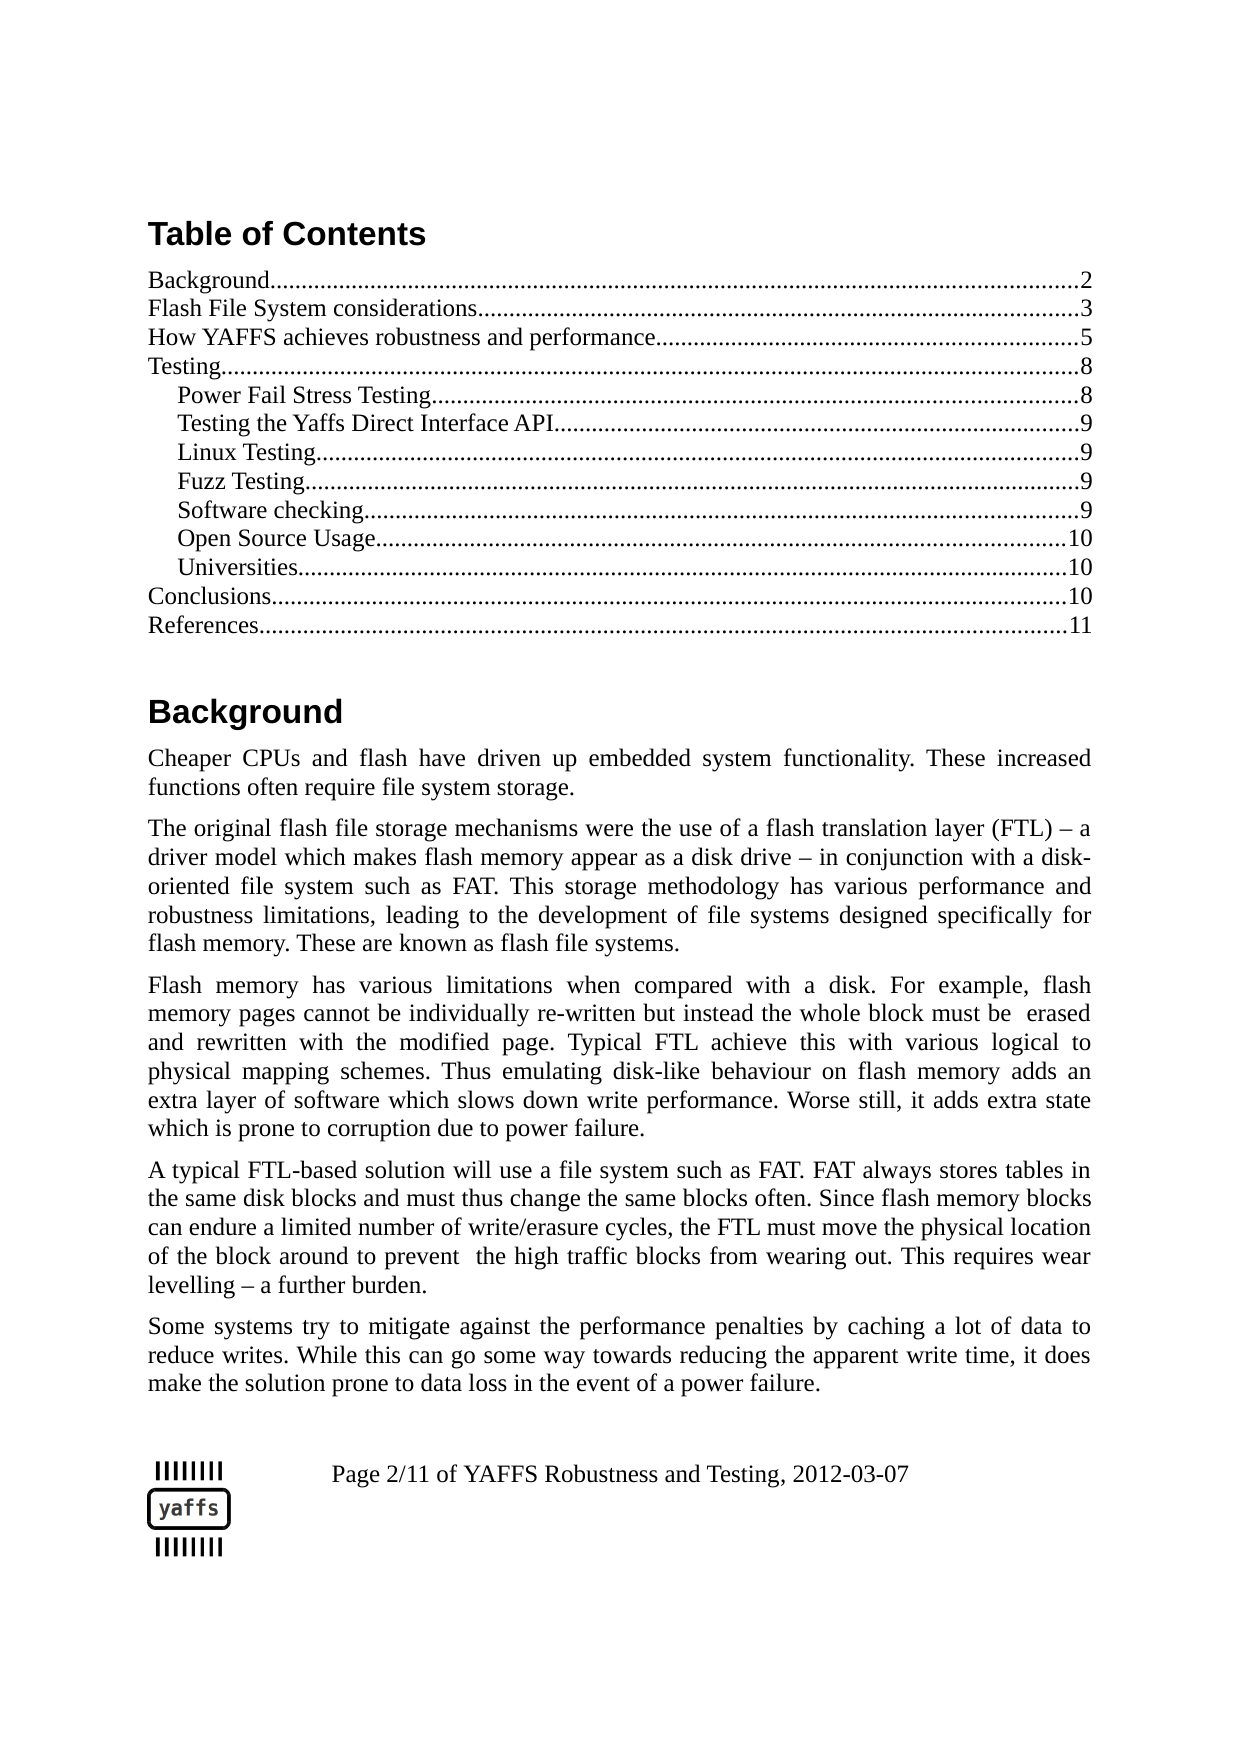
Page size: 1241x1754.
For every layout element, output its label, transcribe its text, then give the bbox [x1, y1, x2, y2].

picture [147, 1459, 234, 1559]
text Background 2 [148, 265, 1093, 293]
text Flash memory has various limitations when compared with a disk. For example, flash memory pages cannot be individually re-written but instead the whole block must be erased and rewritten with the modified page. Typical FTL achieve this with various logical to physical mapping schemes. Thus emulating disk-like behaviour on flash memory adds an extra layer of software which slows down write performance. Worse still, it adds extra state which is prone to corruption due to power failure. [148, 970, 1093, 1142]
text How YAFFS achieves robustness and performance 5 [148, 322, 1093, 351]
text A typical FTL-based solution will use a file system such as FAT. FAT always stores tables in the same disk blocks and must thus change the same blocks often. Since flash memory blocks can endure a limited number of write/erasure cycles, the FTL must move the physical location of the block around to prevent the high traffic blocks from wearing out. This requires wear levelling – a further burden. [148, 1155, 1093, 1298]
text The original flash file storage mechanisms were the use of a flash translation layer (FTL) – a driver model which makes flash memory appear as a disk drive – in conjunction with a disk-oriented file system such as FAT. This storage methodology has various performance and robustness limitations, leading to the development of file systems designed specifically for flash memory. These are known as flash file systems. [148, 813, 1093, 957]
text Software checking 9 [177, 495, 1093, 523]
text Some systems try to mitigate against the performance penalties by caching a lot of data to reduce writes. While this can go some way towards reducing the apparent write time, it does make the solution prone to data loss in the event of a power failure. [148, 1311, 1093, 1397]
text Testing 8 [148, 351, 1093, 380]
text Cheaper CPUs and flash have driven up embedded system functionality. These increased functions often require file system storage. [148, 743, 1093, 801]
text References 11 [148, 610, 1093, 638]
text Testing the Yaffs Direct Interface API 9 [177, 408, 1093, 437]
subtitle Background [148, 692, 1093, 731]
text Power Fail Stress Testing 8 [177, 380, 1093, 408]
text Linux Testing 9 [177, 437, 1093, 466]
text Universities 10 [177, 552, 1093, 581]
text Open Source Usage 10 [177, 523, 1093, 552]
subtitle Table of Contents [148, 214, 1093, 252]
text Flash File System considerations 3 [148, 293, 1093, 322]
text Fuzz Testing 9 [177, 466, 1093, 495]
text Conclusions 10 [148, 581, 1093, 610]
